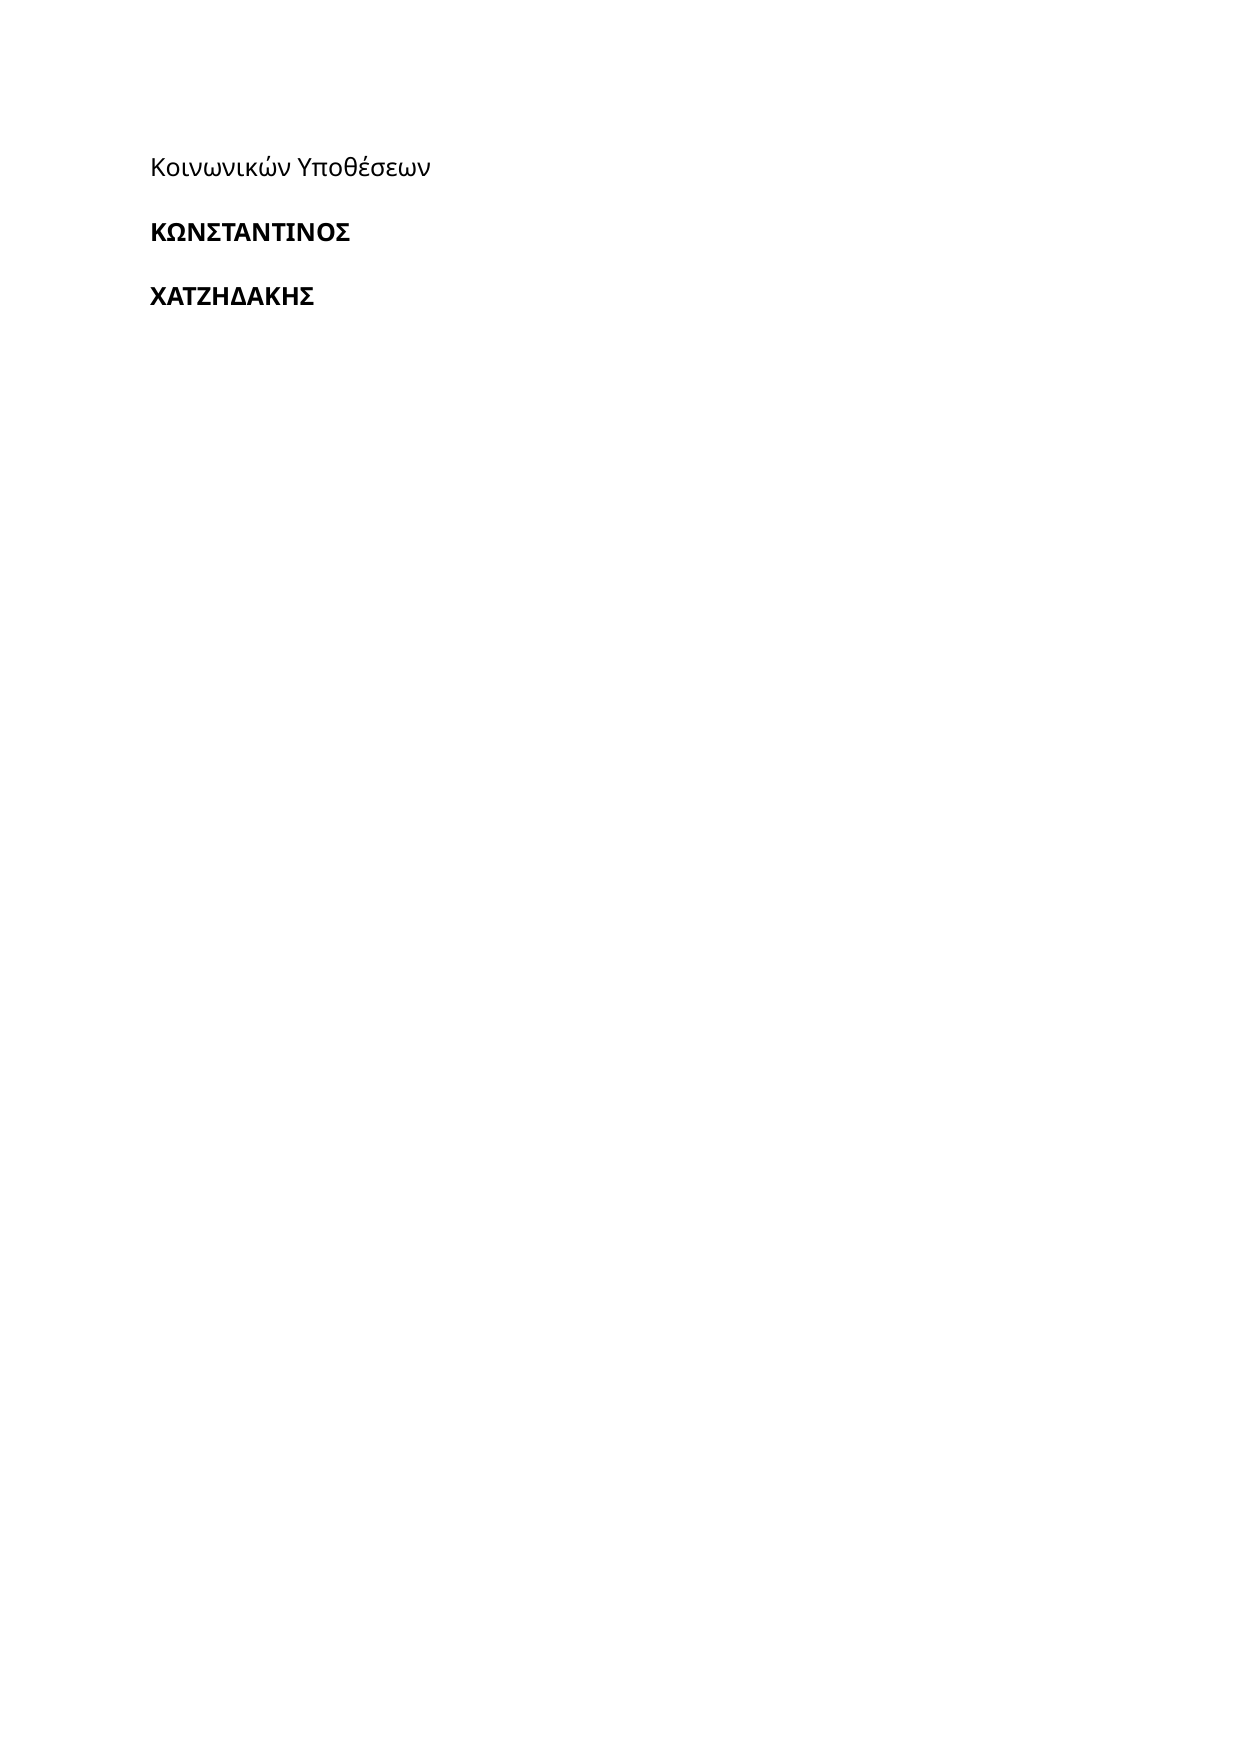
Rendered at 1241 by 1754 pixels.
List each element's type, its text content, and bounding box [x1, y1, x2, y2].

text ΚΩΝΣΤΑΝΤΙΝΟΣ [150, 214, 1090, 248]
text ΧΑΤΖΗΔΑΚΗΣ [150, 278, 1090, 312]
text Κοινωνικών Υποθέσεων [150, 150, 1090, 184]
